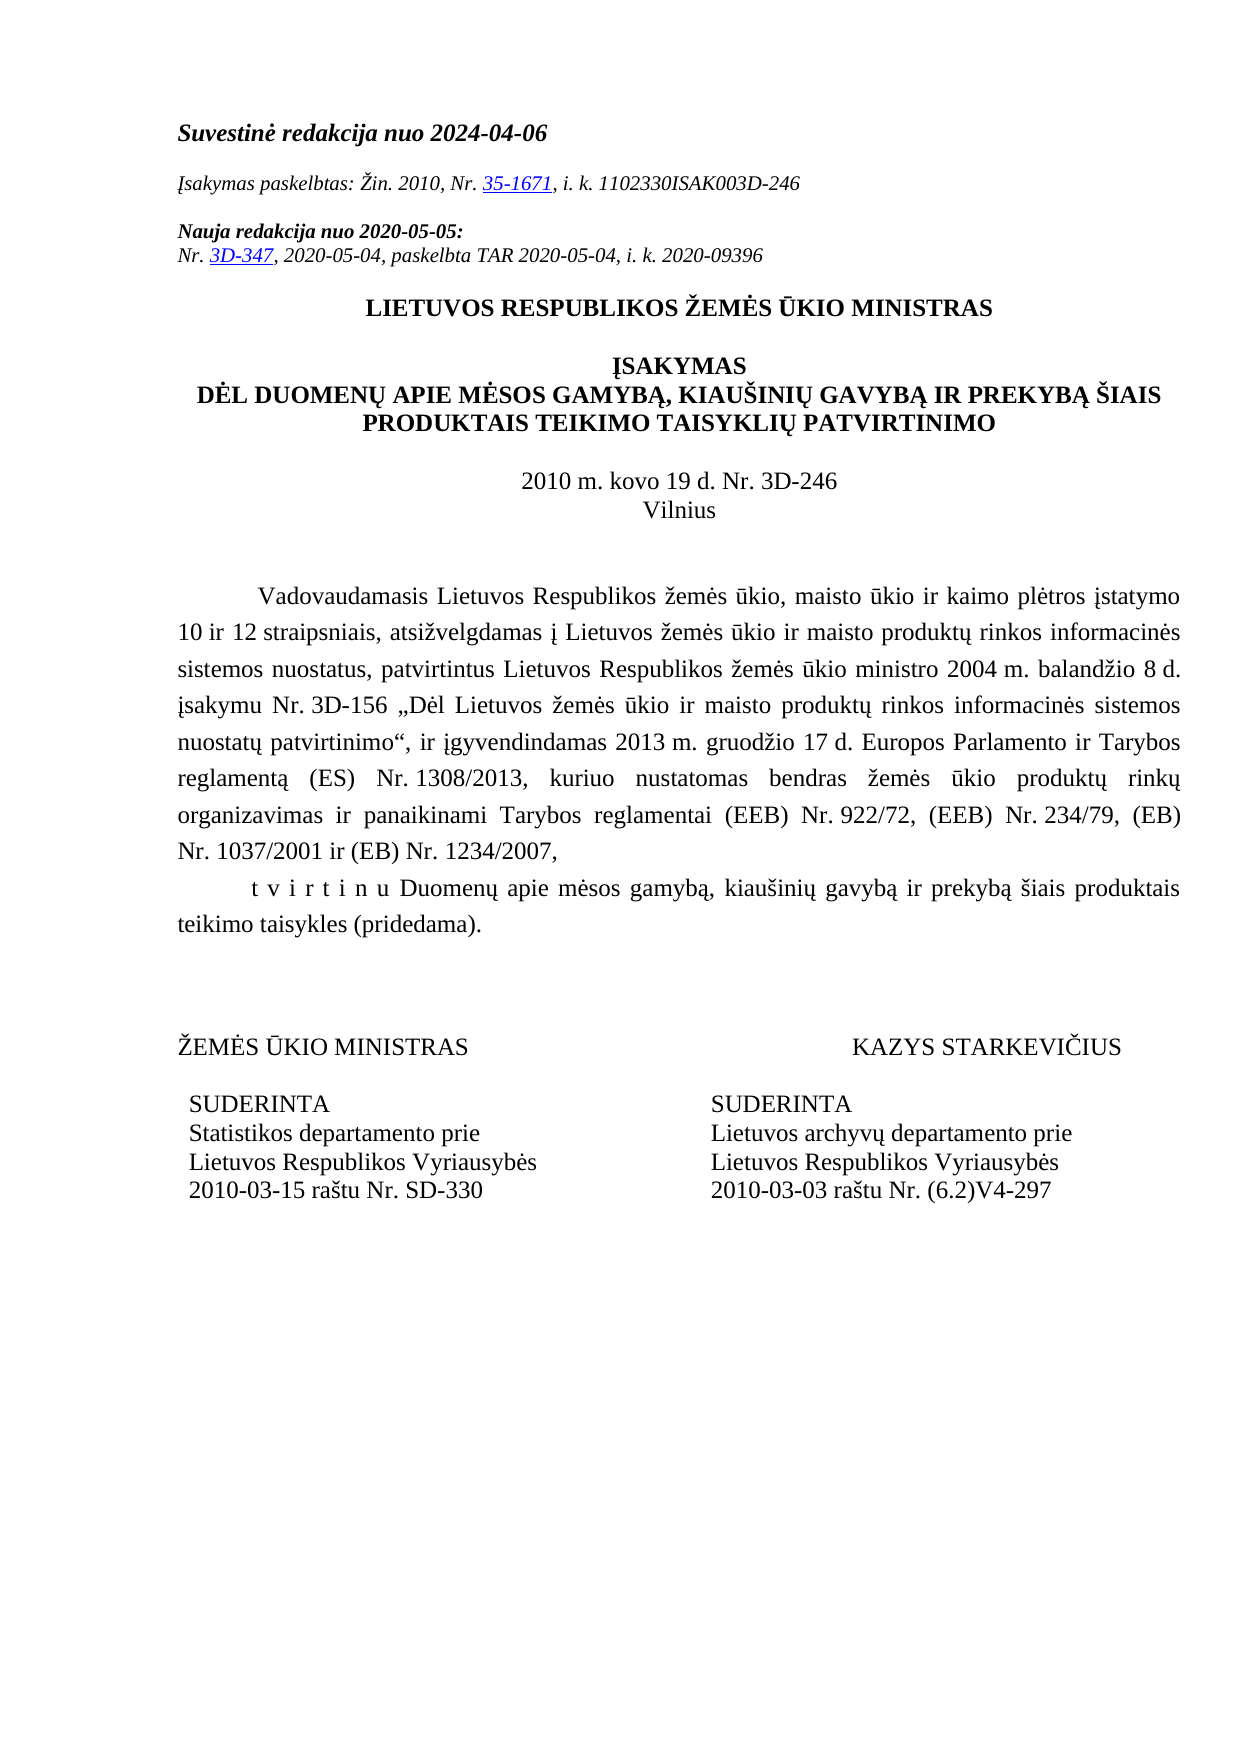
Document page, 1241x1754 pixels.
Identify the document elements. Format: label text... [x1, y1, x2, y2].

text Suvestinė redakcija nuo 2024-04-06 [177, 118, 1181, 147]
table_header SUDERINTA [177, 1089, 699, 1118]
text ĮSAKYMAS [177, 351, 1181, 380]
text Nr. 3D-347, 2020-05-04, paskelbta TAR 2020-05-04, i. k. 2020-09396 [177, 243, 1181, 267]
text Vadovaudamasis Lietuvos Respublikos žemės ūkio, maisto ūkio ir kaimo plėtros įstatymo 10 ir 12 straipsniais, atsižvelgdamas į Lietuvos žemės ūkio ir maisto produktų rinkos informacinės sistemos nuostatus, patvirtintus Lietuvos Respublikos žemės ūkio ministro 2004 m. balandžio 8 d. įsakymu Nr. 3D-156 „Dėl Lietuvos žemės ūkio ir maisto produktų rinkos informacinės sistemos nuostatų patvirtinimo“, ir įgyvendindamas 2013 m. gruodžio 17 d. Europos Parlamento ir Tarybos reglamentą (ES) Nr. 1308/2013, kuriuo nustatomas bendras žemės ūkio produktų rinkų organizavimas ir panaikinami Tarybos reglamentai (EEB) Nr. 922/72, (EEB) Nr. 234/79, (EB) Nr. 1037/2001 ir (EB) Nr. 1234/2007, [177, 581, 1181, 865]
table_cell Statistikos departamento prie [177, 1118, 699, 1147]
text Nauja redakcija nuo 2020-05-05: [177, 219, 1181, 243]
text Įsakymas paskelbtas: Žin. 2010, Nr. 35-1671, i. k. 1102330ISAK003D-246 [177, 171, 1181, 195]
table_cell Lietuvos Respublikos Vyriausybės [177, 1147, 699, 1176]
text Žemės ūkio ministras Kazys Starkevičius [177, 1032, 1181, 1061]
table_cell Lietuvos Respublikos Vyriausybės [699, 1147, 1122, 1176]
text t v i r t i n u Duomenų apie mėsos gamybą, kiaušinių gavybą ir prekybą šiais produktais teikimo taisykles (pridedama). [177, 873, 1181, 938]
text Dėl dUOMENŲ APIE MĖSOS GAMYBĄ, KIAUŠINIŲ GAVYBĄ IR PREKYBĄ ŠIAIS PRODUKTAIS TEIKIMO TAISYKLIŲ PATVIRTINIMO [177, 380, 1181, 437]
text 2010 m. kovo 19 d. Nr. 3D-246 [177, 466, 1181, 495]
text LIETUVOS RESPUBLIKOS ŽEMĖS ŪKIO MINISTRAS [177, 293, 1181, 322]
table_cell Lietuvos archyvų departamento prie [699, 1118, 1122, 1147]
text Vilnius [177, 495, 1181, 523]
table_cell 2010-03-15 raštu Nr. SD-330 [177, 1176, 699, 1204]
table_header SUDERINTA [699, 1089, 1122, 1118]
table_cell 2010-03-03 raštu Nr. (6.2)V4-297 [699, 1176, 1122, 1204]
